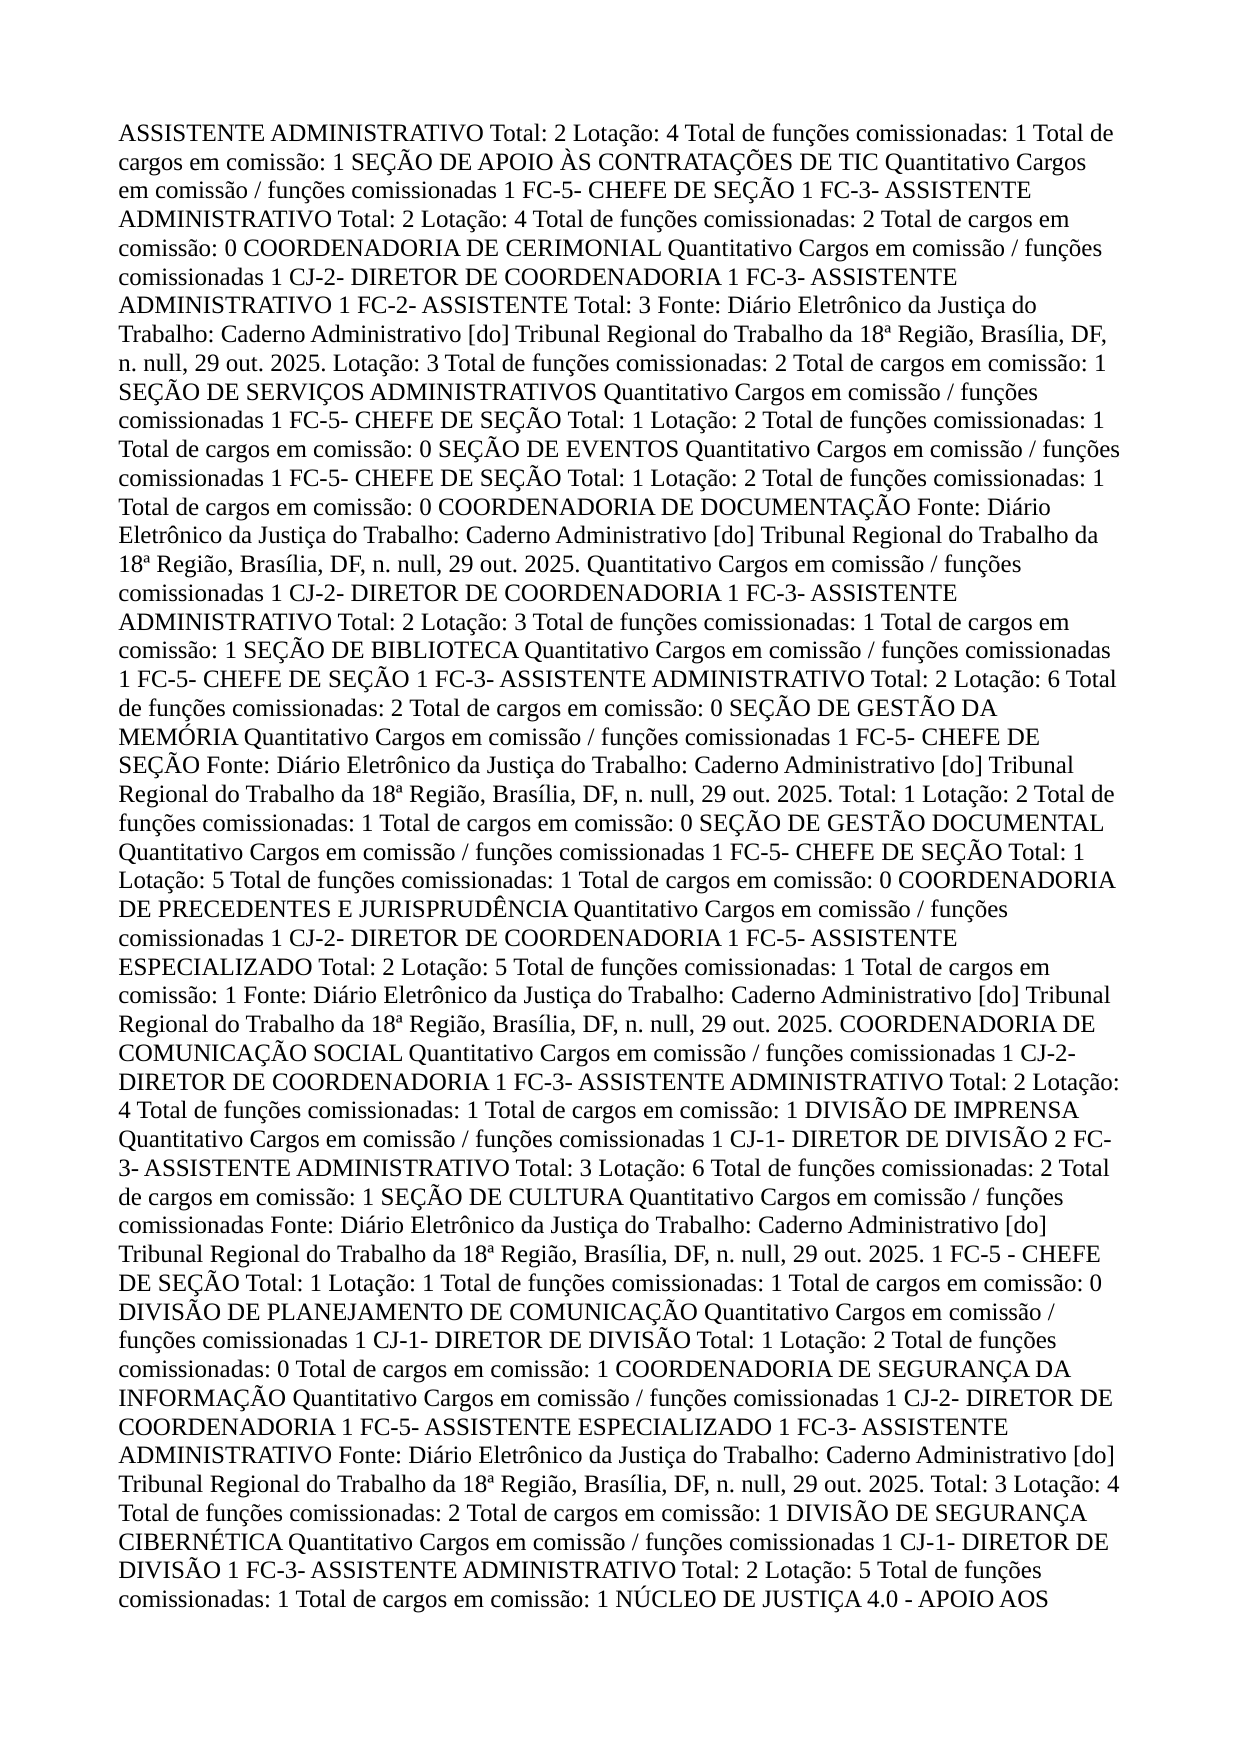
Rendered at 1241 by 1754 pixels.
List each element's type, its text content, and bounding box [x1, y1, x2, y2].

text ASSISTENTE ADMINISTRATIVO Total: 2 Lotação: 4 Total de funções comissionadas: 1 Total de cargos em comissão: 1 SEÇÃO DE APOIO ÀS CONTRATAÇÕES DE TIC Quantitativo Cargos em comissão / funções comissionadas 1 FC-5- CHEFE DE SEÇÃO 1 FC-3- ASSISTENTE ADMINISTRATIVO Total: 2 Lotação: 4 Total de funções comissionadas: 2 Total de cargos em comissão: 0 COORDENADORIA DE CERIMONIAL Quantitativo Cargos em comissão / funções comissionadas 1 CJ-2- DIRETOR DE COORDENADORIA 1 FC-3- ASSISTENTE ADMINISTRATIVO 1 FC-2- ASSISTENTE Total: 3 Fonte: Diário Eletrônico da Justiça do Trabalho: Caderno Administrativo [do] Tribunal Regional do Trabalho da 18ª Região, Brasília, DF, n. null, 29 out. 2025. Lotação: 3 Total de funções comissionadas: 2 Total de cargos em comissão: 1 SEÇÃO DE SERVIÇOS ADMINISTRATIVOS Quantitativo Cargos em comissão / funções comissionadas 1 FC-5- CHEFE DE SEÇÃO Total: 1 Lotação: 2 Total de funções comissionadas: 1 Total de cargos em comissão: 0 SEÇÃO DE EVENTOS Quantitativo Cargos em comissão / funções comissionadas 1 FC-5- CHEFE DE SEÇÃO Total: 1 Lotação: 2 Total de funções comissionadas: 1 Total de cargos em comissão: 0 COORDENADORIA DE DOCUMENTAÇÃO Fonte: Diário Eletrônico da Justiça do Trabalho: Caderno Administrativo [do] Tribunal Regional do Trabalho da 18ª Região, Brasília, DF, n. null, 29 out. 2025. Quantitativo Cargos em comissão / funções comissionadas 1 CJ-2- DIRETOR DE COORDENADORIA 1 FC-3- ASSISTENTE ADMINISTRATIVO Total: 2 Lotação: 3 Total de funções comissionadas: 1 Total de cargos em comissão: 1 SEÇÃO DE BIBLIOTECA Quantitativo Cargos em comissão / funções comissionadas 1 FC-5- CHEFE DE SEÇÃO 1 FC-3- ASSISTENTE ADMINISTRATIVO Total: 2 Lotação: 6 Total de funções comissionadas: 2 Total de cargos em comissão: 0 SEÇÃO DE GESTÃO DA MEMÓRIA Quantitativo Cargos em comissão / funções comissionadas 1 FC-5- CHEFE DE SEÇÃO Fonte: Diário Eletrônico da Justiça do Trabalho: Caderno Administrativo [do] Tribunal Regional do Trabalho da 18ª Região, Brasília, DF, n. null, 29 out. 2025. Total: 1 Lotação: 2 Total de funções comissionadas: 1 Total de cargos em comissão: 0 SEÇÃO DE GESTÃO DOCUMENTAL Quantitativo Cargos em comissão / funções comissionadas 1 FC-5- CHEFE DE SEÇÃO Total: 1 Lotação: 5 Total de funções comissionadas: 1 Total de cargos em comissão: 0 COORDENADORIA DE PRECEDENTES E JURISPRUDÊNCIA Quantitativo Cargos em comissão / funções comissionadas 1 CJ-2- DIRETOR DE COORDENADORIA 1 FC-5- ASSISTENTE ESPECIALIZADO Total: 2 Lotação: 5 Total de funções comissionadas: 1 Total de cargos em comissão: 1 Fonte: Diário Eletrônico da Justiça do Trabalho: Caderno Administrativo [do] Tribunal Regional do Trabalho da 18ª Região, Brasília, DF, n. null, 29 out. 2025. COORDENADORIA DE COMUNICAÇÃO SOCIAL Quantitativo Cargos em comissão / funções comissionadas 1 CJ-2- DIRETOR DE COORDENADORIA 1 FC-3- ASSISTENTE ADMINISTRATIVO Total: 2 Lotação: 4 Total de funções comissionadas: 1 Total de cargos em comissão: 1 DIVISÃO DE IMPRENSA Quantitativo Cargos em comissão / funções comissionadas 1 CJ-1- DIRETOR DE DIVISÃO 2 FC-3- ASSISTENTE ADMINISTRATIVO Total: 3 Lotação: 6 Total de funções comissionadas: 2 Total de cargos em comissão: 1 SEÇÃO DE CULTURA Quantitativo Cargos em comissão / funções comissionadas Fonte: Diário Eletrônico da Justiça do Trabalho: Caderno Administrativo [do] Tribunal Regional do Trabalho da 18ª Região, Brasília, DF, n. null, 29 out. 2025. 1 FC-5 - CHEFE DE SEÇÃO Total: 1 Lotação: 1 Total de funções comissionadas: 1 Total de cargos em comissão: 0 DIVISÃO DE PLANEJAMENTO DE COMUNICAÇÃO Quantitativo Cargos em comissão / funções comissionadas 1 CJ-1- DIRETOR DE DIVISÃO Total: 1 Lotação: 2 Total de funções comissionadas: 0 Total de cargos em comissão: 1 COORDENADORIA DE SEGURANÇA DA INFORMAÇÃO Quantitativo Cargos em comissão / funções comissionadas 1 CJ-2- DIRETOR DE COORDENADORIA 1 FC-5- ASSISTENTE ESPECIALIZADO 1 FC-3- ASSISTENTE ADMINISTRATIVO Fonte: Diário Eletrônico da Justiça do Trabalho: Caderno Administrativo [do] Tribunal Regional do Trabalho da 18ª Região, Brasília, DF, n. null, 29 out. 2025. Total: 3 Lotação: 4 Total de funções comissionadas: 2 Total de cargos em comissão: 1 DIVISÃO DE SEGURANÇA CIBERNÉTICA Quantitativo Cargos em comissão / funções comissionadas 1 CJ-1- DIRETOR DE DIVISÃO 1 FC-3- ASSISTENTE ADMINISTRATIVO Total: 2 Lotação: 5 Total de funções comissionadas: 1 Total de cargos em comissão: 1 NÚCLEO DE JUSTIÇA 4.0 - APOIO AOS [118, 118, 1122, 1613]
